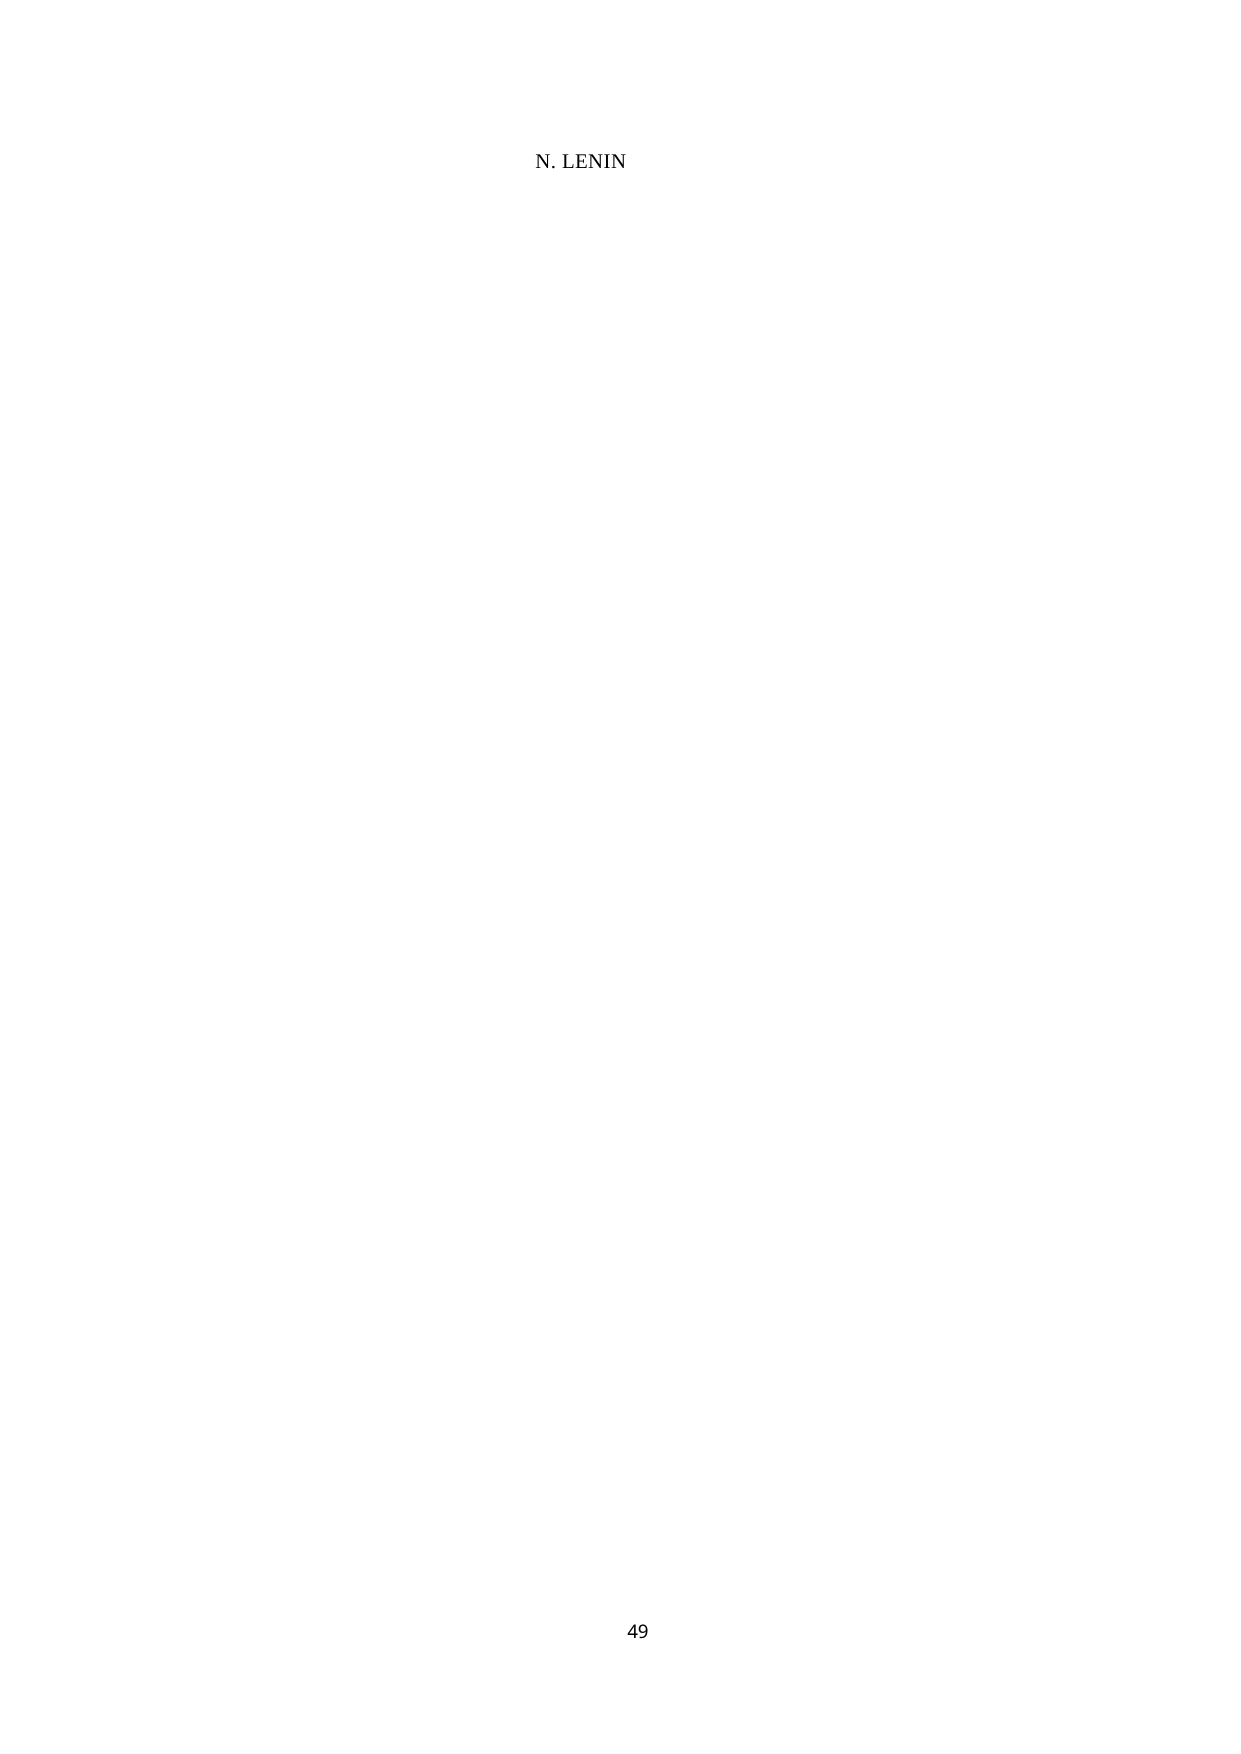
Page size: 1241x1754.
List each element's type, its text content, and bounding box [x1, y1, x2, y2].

text N. LENIN [136, 150, 626, 173]
